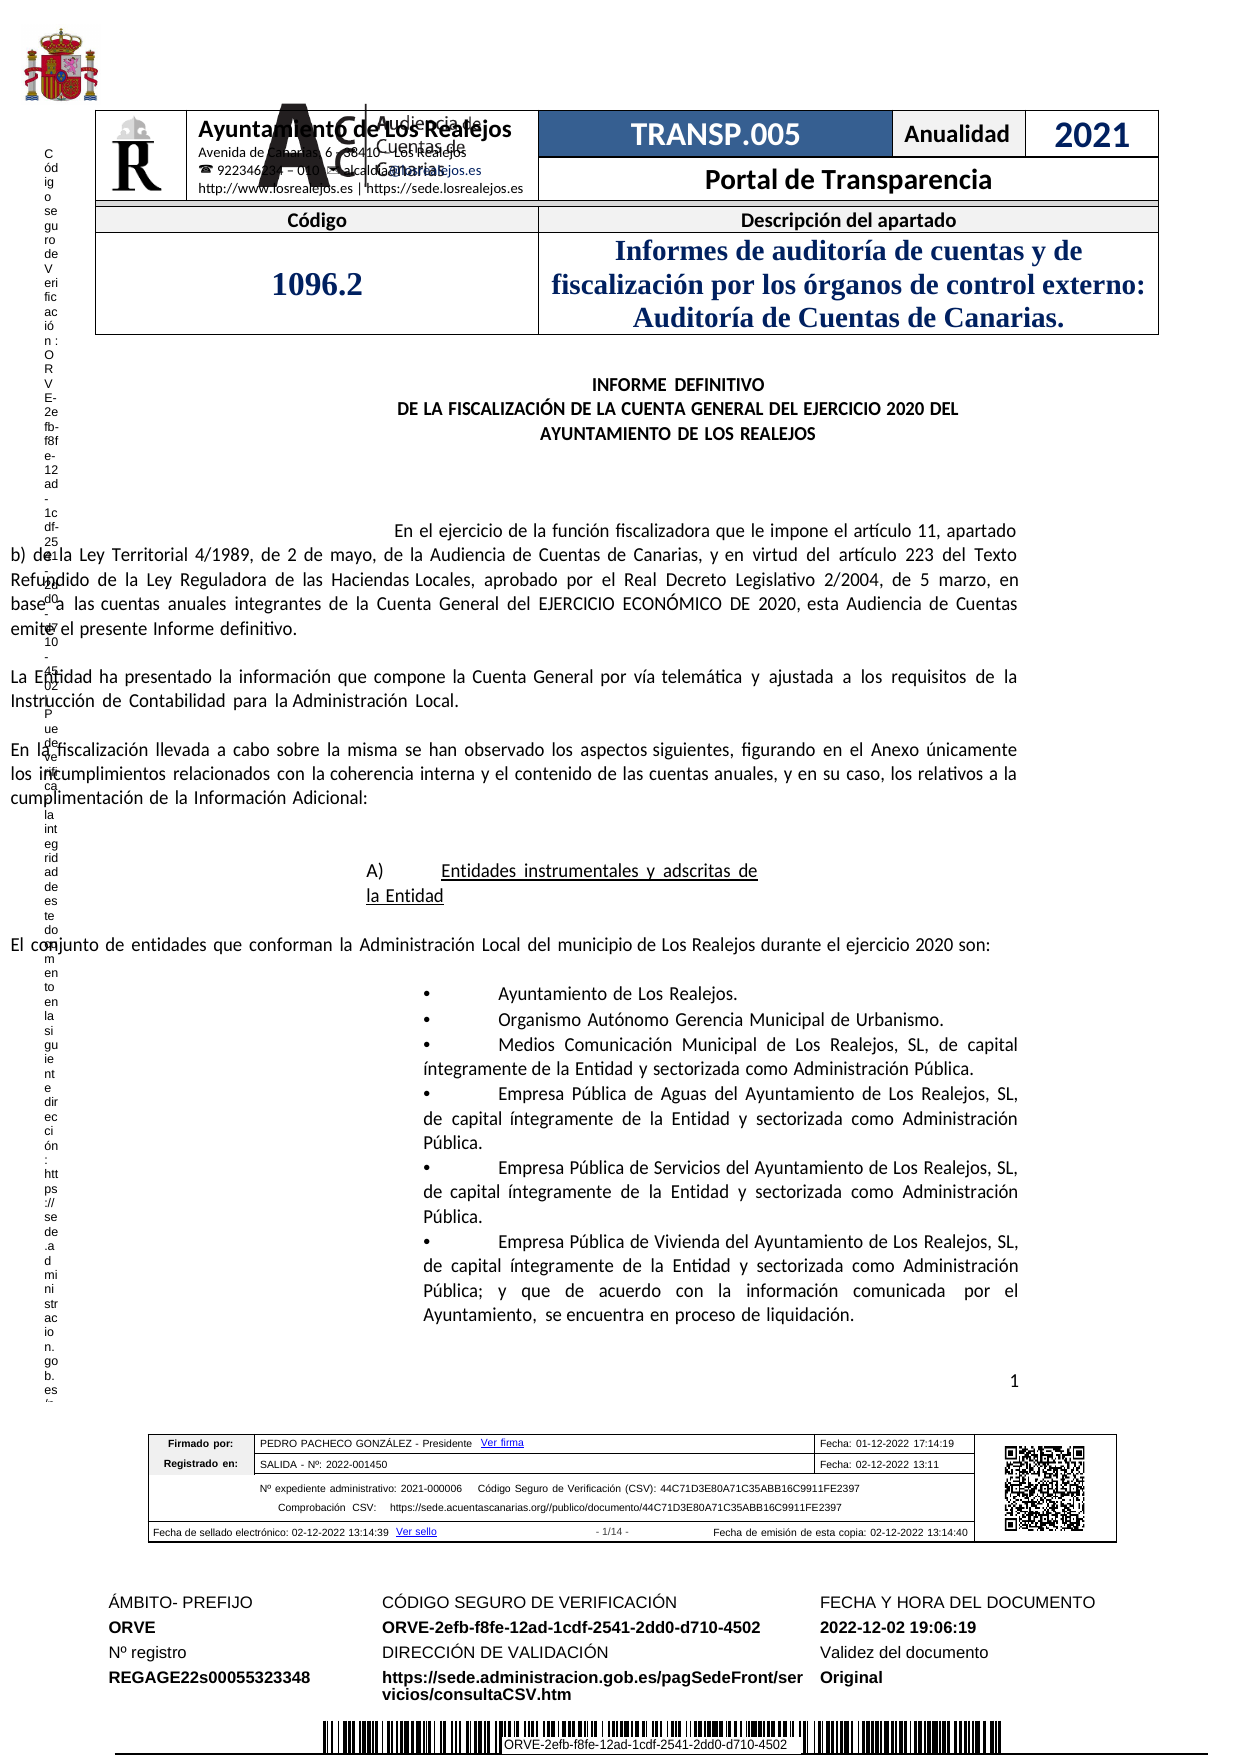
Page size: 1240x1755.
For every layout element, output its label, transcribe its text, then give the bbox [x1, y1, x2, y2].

table_cell Descripción del apartado [539, 207, 1158, 232]
table_cell Informes de auditoría de cuentas y de fiscalización por los órganos de control externo: Auditoría de Cuentas de Canarias. [539, 233, 1158, 334]
list Empresa Pública de Servicios del Ayuntamiento de Los Realejos, SL, de capital íntegramente de la Entidad y sectorizada como Administración Pública. [423, 1156, 1018, 1228]
text En el ejercicio de la función fiscalizadora que le impone el artículo 11, apartado [394, 518, 1032, 542]
table_header TRANSP.005 [539, 111, 892, 156]
table_header Fecha: 01-12-2022 17:14:19 [815, 1435, 974, 1453]
table_header 2021 [1026, 111, 1158, 156]
table_cell Nº expediente administrativo: 2021-000006 Código Seguro de Verificación (CSV): 44C71D3E80A71C35ABB16C9911FE2397 Comprobación CSV: https://sede.acuentascanarias.org//publico/documento/44C71D3E80A71C35ABB16C9911FE2397 [149, 1474, 974, 1521]
list Ayuntamiento de Los Realejos. [423, 981, 1210, 1005]
text b) de la Ley Territorial 4/1989, de 2 de mayo, de la Audiencia de Cuentas de Canarias, y en virtud del artículo 223 del Texto Refundido de la Ley Reguladora de las Haciendas Locales, aprobado por el Real Decreto Legislativo 2/2004, de 5 marzo, en base a las cuentas anuales integrantes de la Cuenta General del EJERCICIO ECONÓMICO DE 2020, esta Audiencia de Cuentas emite el presente Informe definitivo. [59, 542, 1018, 640]
table_header PEDRO PACHECO GONZÁLEZ - Presidente Ver firma [255, 1435, 814, 1453]
text El conjunto de entidades que conforman la Administración Local del municipio de Los Realejos durante el ejercicio 2020 son: [59, 932, 1032, 956]
table_cell Fecha: 02-12-2022 13:11 [815, 1454, 974, 1473]
table_header Firmado por: [149, 1435, 254, 1453]
text 1 [59, 1368, 1019, 1392]
list Medios Comunicación Municipal de Los Realejos, SL, de capital íntegramente de la Entidad y sectorizada como Administración Pública. [423, 1032, 1018, 1081]
table_header Anualidad [893, 111, 1025, 156]
table_header Ayuntamiento de Los Realejos Avenida de Canarias, 6 - 38410 – Los Realejos  922346234 – 010  alcaldia@losrealejos.es http://www.losrealejos.es | https://sede.losrealejos.es [187, 111, 538, 200]
subtitle INFORME DEFINITIVO [581, 372, 776, 396]
text [10, 1368, 42, 1392]
table_cell [96, 201, 1158, 206]
text En la fiscalización llevada a cabo sobre la misma se han observado los aspectos siguientes, figurando en el Anexo únicamente los incumplimientos relacionados con la coherencia interna y el contenido de las cuentas anuales, y en su caso, los relativos a la cumplimentación de la Información Adicional: [59, 737, 1018, 809]
text La Entidad ha presentado la información que compone la Cuenta General por vía telemática y ajustada a los requisitos de la Instrucción de Contabilidad para la Administración Local. [59, 664, 1019, 713]
list Entidades instrumentales y adscritas de la Entidad [366, 859, 757, 907]
table_cell Fecha de sellado electrónico: 02-12-2022 13:14:39 Ver sello - 1/14 - Fecha de emisión de esta copia: 02-12-2022 13:14:40 [149, 1522, 974, 1541]
text Código seguro de Verificación : ORVE-2efb-f8fe-12ad-1cdf-2541-2dd0-d710-4502 | Puede verificar la integridad de este documento en la siguiente dirección : https://sede.administracion.gob.es/pagSedeFront/servicios/consul... [44, 146, 59, 588]
table_cell SALIDA - Nº: 2022-001450 [255, 1454, 814, 1473]
table_cell Código [96, 207, 538, 232]
table_header [975, 1435, 1116, 1541]
list Empresa Pública de Vivienda del Ayuntamiento de Los Realejos, SL, de capital íntegramente de la Entidad y sectorizada como Administración Pública; y que de acuerdo con la información comunicada por el Ayuntamiento, se encuentra en proceso de liquidación. [423, 1229, 1018, 1326]
text DE LA FISCALIZACIÓN DE LA CUENTA GENERAL DEL EJERCICIO 2020 DEL AYUNTAMIENTO DE LOS REALEJOS [396, 397, 959, 445]
table_cell 1096.2 [96, 233, 538, 334]
list Organismo Autónomo Gerencia Municipal de Urbanismo. [423, 1007, 1210, 1031]
table_header [96, 111, 186, 200]
table_cell Registrado en: [149, 1455, 254, 1473]
list Empresa Pública de Aguas del Ayuntamiento de Los Realejos, SL, de capital íntegramente de la Entidad y sectorizada como Administración Pública. [423, 1082, 1018, 1154]
text Código seguro de Verificación : ORVE-2efb-f8fe-12ad-1cdf-2541-2dd0-d710-4502 | Puede verificar la integridad de este documento en la siguiente dirección : https://sede.administracion.gob.es/pagSedeFront/servicios/consul... [44, 578, 59, 1401]
table_cell Portal de Transparencia [539, 158, 1158, 200]
